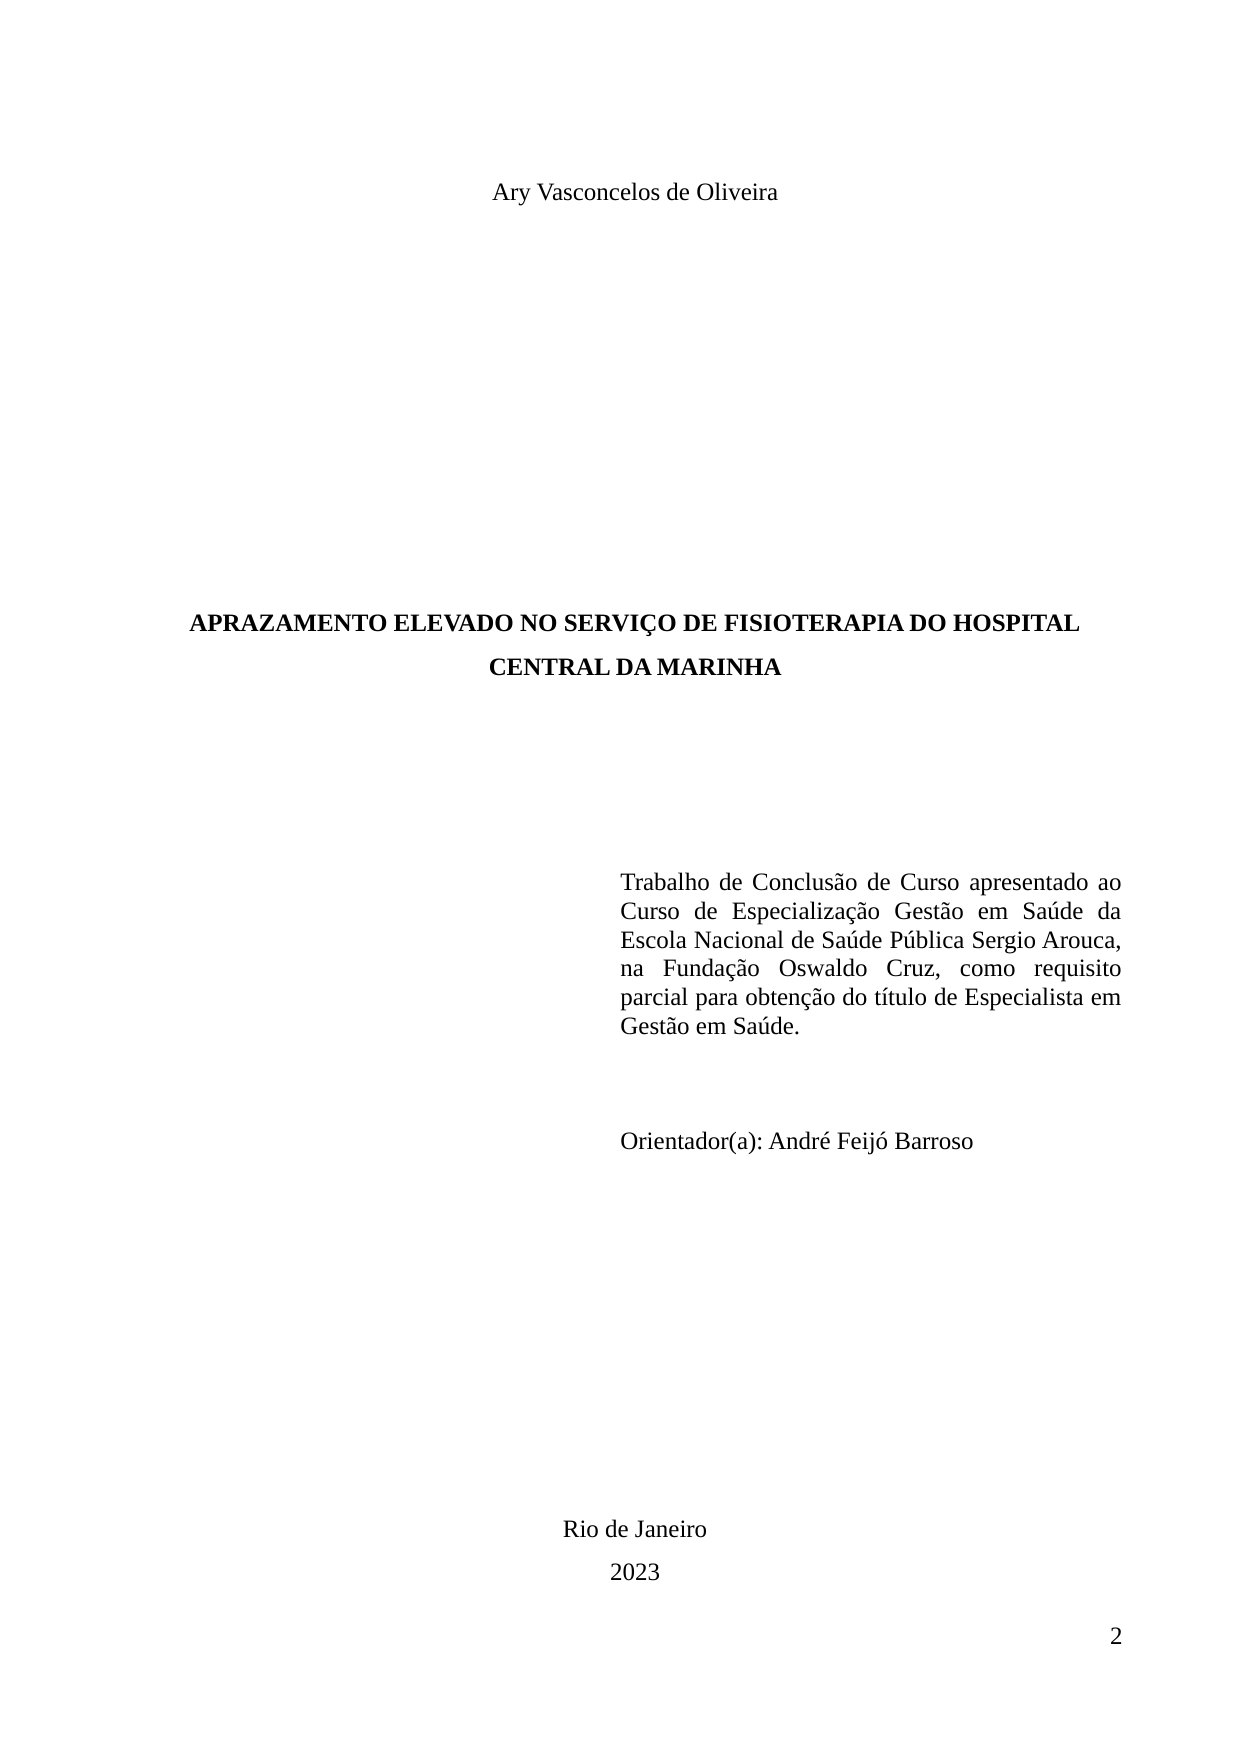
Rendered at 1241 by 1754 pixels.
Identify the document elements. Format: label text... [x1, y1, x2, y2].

text Rio de Janeiro [148, 1514, 1122, 1543]
text 2023 [148, 1557, 1122, 1586]
text Orientador(a): André Feijó Barroso [620, 1126, 1122, 1155]
text Trabalho de Conclusão de Curso apresentado ao Curso de Especialização Gestão em Saúde da Escola Nacional de Saúde Pública Sergio Arouca, na Fundação Oswaldo Cruz, como requisito parcial para obtenção do título de Especialista em Gestão em Saúde. [620, 867, 1122, 1040]
text APRAZAMENTO ELEVADO NO SERVIÇO DE FISIOTERAPIA DO HOSPITAL CENTRAL DA MARINHA [148, 608, 1122, 680]
text Ary Vasconcelos de Oliveira [148, 177, 1122, 206]
